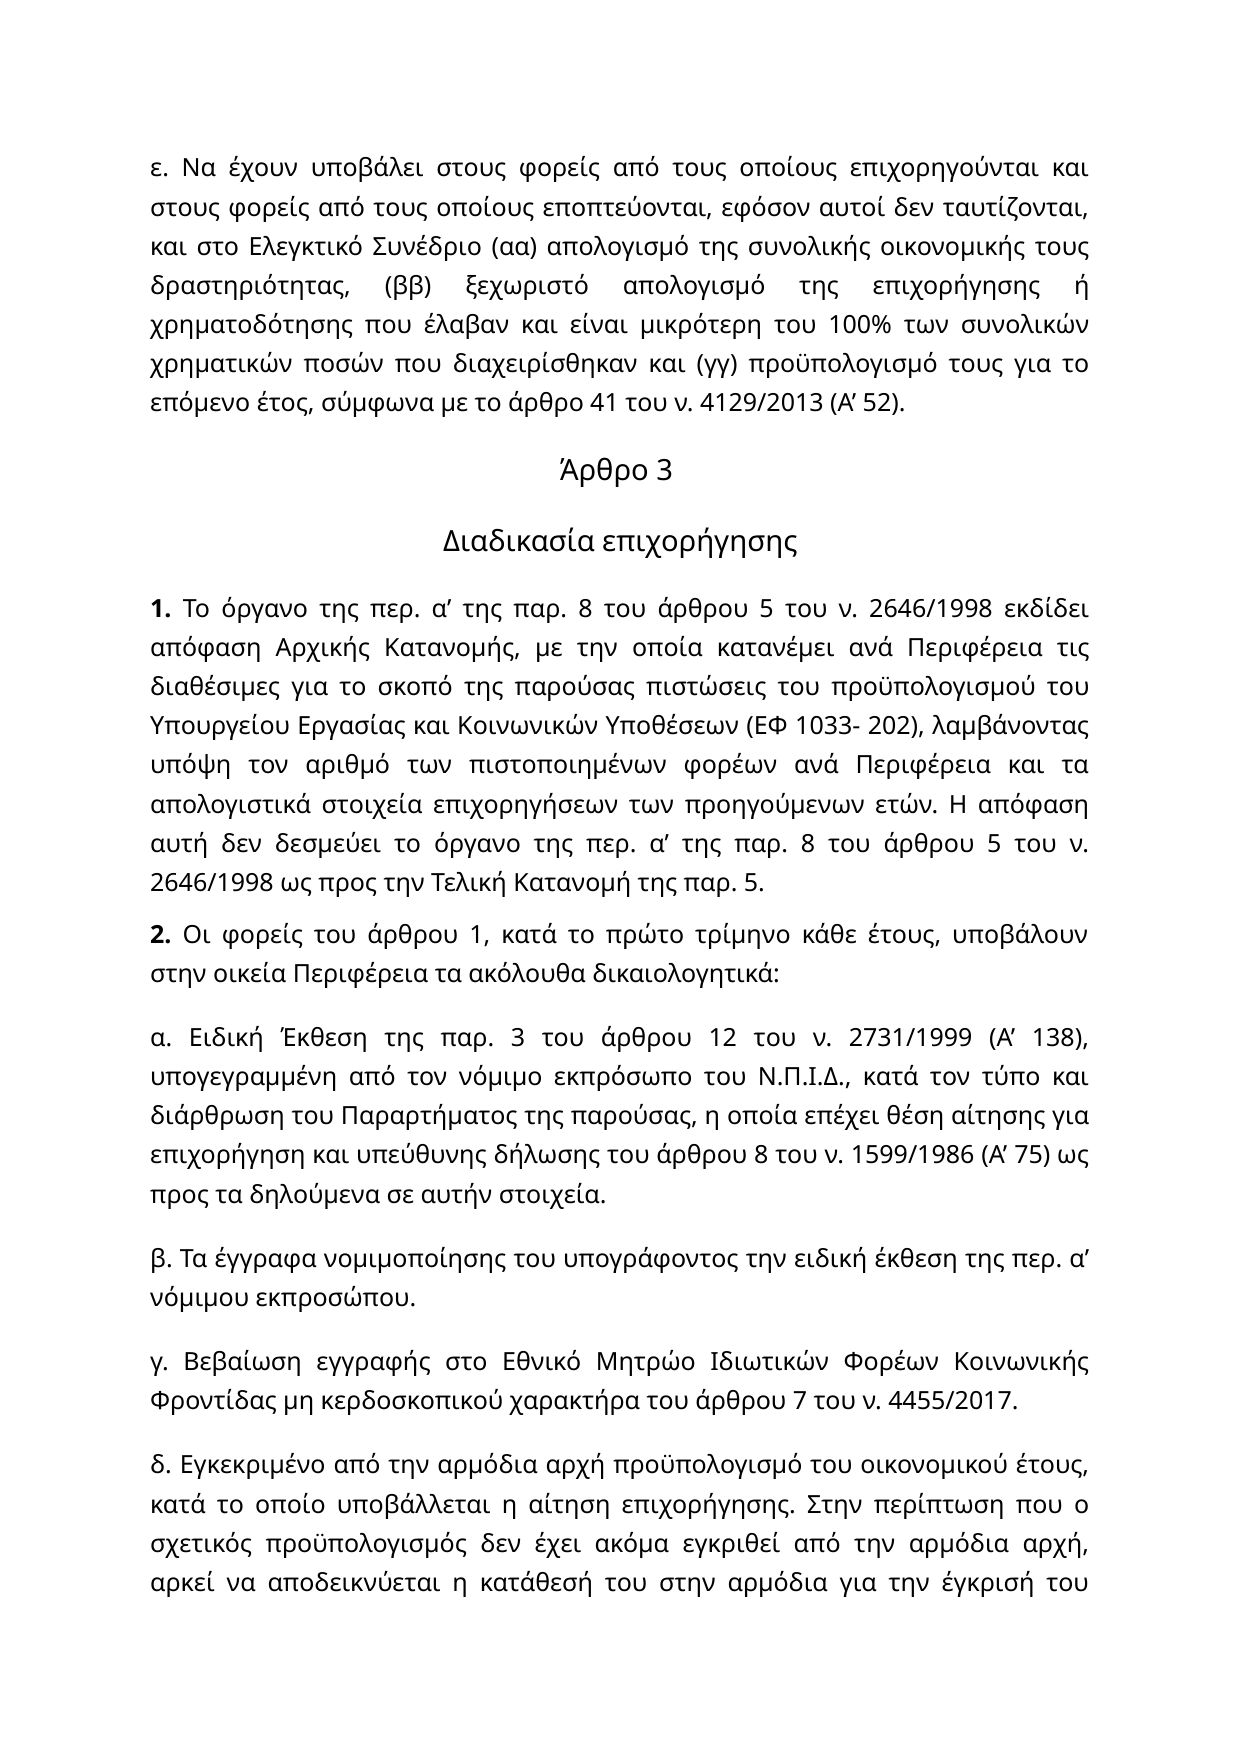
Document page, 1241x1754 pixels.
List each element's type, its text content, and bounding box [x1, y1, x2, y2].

text 2. Οι φορείς του άρθρου 1, κατά το πρώτο τρίμηνο κάθε έτους, υποβάλουν στην οικεία Περιφέρεια τα ακόλουθα δικαιολογητικά: [150, 916, 1090, 989]
subtitle Διαδικασία επιχορήγησης [150, 520, 1090, 559]
text 1. Το όργανο της περ. α’ της παρ. 8 του άρθρου 5 του ν. 2646/1998 εκδίδει απόφαση Αρχικής Κατανομής, με την οποία κατανέμει ανά Περιφέρεια τις διαθέσιμες για το σκοπό της παρούσας πιστώσεις του προϋπολογισμού του Υπουργείου Εργασίας και Κοινωνικών Υποθέσεων (ΕΦ 1033- 202), λαμβάνοντας υπόψη τον αριθμό των πιστοποιημένων φορέων ανά Περιφέρεια και τα απολογιστικά στοιχεία επιχορηγήσεων των προηγούμενων ετών. Η απόφαση αυτή δεν δεσμεύει το όργανο της περ. α’ της παρ. 8 του άρθρου 5 του ν. 2646/1998 ως προς την Τελική Κατανομή της παρ. 5. [150, 590, 1090, 899]
text γ. Βεβαίωση εγγραφής στο Εθνικό Μητρώο Ιδιωτικών Φορέων Κοινωνικής Φροντίδας μη κερδοσκοπικού χαρακτήρα του άρθρου 7 του ν. 4455/2017. [150, 1344, 1090, 1417]
subtitle Άρθρο 3 [150, 449, 1090, 489]
text β. Τα έγγραφα νομιμοποίησης του υπογράφοντος την ειδική έκθεση της περ. α’ νόμιμου εκπροσώπου. [150, 1240, 1090, 1314]
text α. Ειδική Έκθεση της παρ. 3 του άρθρου 12 του ν. 2731/1999 (Α’ 138), υπογεγραμμένη από τον νόμιμο εκπρόσωπο του Ν.Π.Ι.Δ., κατά τον τύπο και διάρθρωση του Παραρτήματος της παρούσας, η οποία επέχει θέση αίτησης για επιχορήγηση και υπεύθυνης δήλωσης του άρθρου 8 του ν. 1599/1986 (Α’ 75) ως προς τα δηλούμενα σε αυτήν στοιχεία. [150, 1019, 1090, 1210]
text δ. Εγκεκριμένο από την αρμόδια αρχή προϋπολογισμό του οικονομικού έτους, κατά το οποίο υποβάλλεται η αίτηση επιχορήγησης. Στην περίπτωση που ο σχετικός προϋπολογισμός δεν έχει ακόμα εγκριθεί από την αρμόδια αρχή, αρκεί να αποδεικνύεται η κατάθεσή του στην αρμόδια για την έγκρισή του [150, 1447, 1090, 1599]
text ε. Να έχουν υποβάλει στους φορείς από τους οποίους επιχορηγούνται και στους φορείς από τους οποίους εποπτεύονται, εφόσον αυτοί δεν ταυτίζονται, και στο Ελεγκτικό Συνέδριο (αα) απολογισμό της συνολικής οικονομικής τους δραστηριότητας, (ββ) ξεχωριστό απολογισμό της επιχορήγησης ή χρηματοδότησης που έλαβαν και είναι μικρότερη του 100% των συνολικών χρηματικών ποσών που διαχειρίσθηκαν και (γγ) προϋπολογισμό τους για το επόμενο έτος, σύμφωνα με το άρθρο 41 του ν. 4129/2013 (Α’ 52). [150, 150, 1090, 419]
